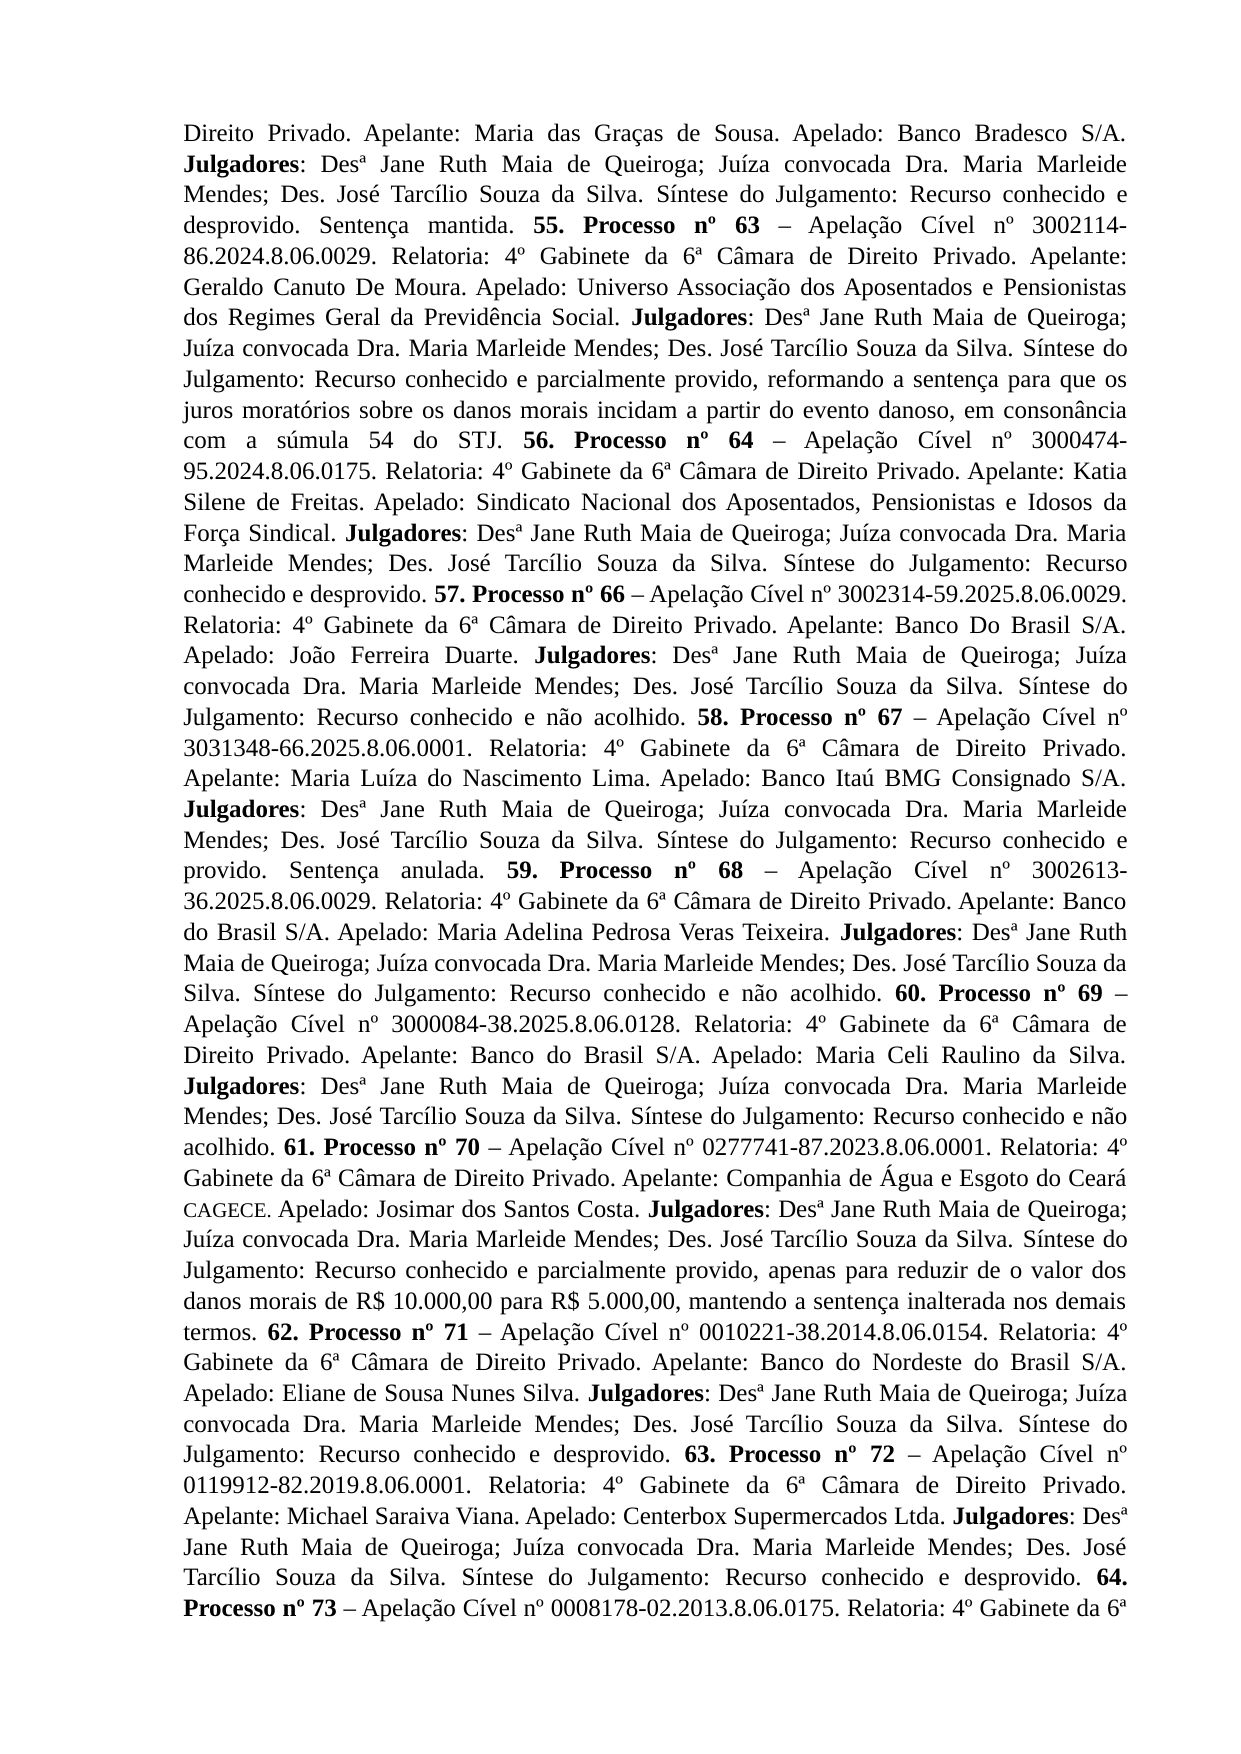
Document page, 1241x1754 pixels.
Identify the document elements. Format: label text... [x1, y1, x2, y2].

text Direito Privado. Apelante: Maria das Graças de Sousa. Apelado: Banco Bradesco S/A. Julgadores: Desª Jane Ruth Maia de Queiroga; Juíza convocada Dra. Maria Marleide Mendes; Des. José Tarcílio Souza da Silva. Síntese do Julgamento: Recurso conhecido e desprovido. Sentença mantida. 55. Processo nº 63 – Apelação Cível nº 3002114-86.2024.8.06.0029. Relatoria: 4º Gabinete da 6ª Câmara de Direito Privado. Apelante: Geraldo Canuto De Moura. Apelado: Universo Associação dos Aposentados e Pensionistas dos Regimes Geral da Previdência Social. Julgadores: Desª Jane Ruth Maia de Queiroga; Juíza convocada Dra. Maria Marleide Mendes; Des. José Tarcílio Souza da Silva. Síntese do Julgamento: Recurso conhecido e parcialmente provido, reformando a sentença para que os juros moratórios sobre os danos morais incidam a partir do evento danoso, em consonância com a súmula 54 do STJ. 56. Processo nº 64 – Apelação Cível nº 3000474-95.2024.8.06.0175. Relatoria: 4º Gabinete da 6ª Câmara de Direito Privado. Apelante: Katia Silene de Freitas. Apelado: Sindicato Nacional dos Aposentados, Pensionistas e Idosos da Força Sindical. Julgadores: Desª Jane Ruth Maia de Queiroga; Juíza convocada Dra. Maria Marleide Mendes; Des. José Tarcílio Souza da Silva. Síntese do Julgamento: Recurso conhecido e desprovido. 57. Processo nº 66 – Apelação Cível nº 3002314-59.2025.8.06.0029. Relatoria: 4º Gabinete da 6ª Câmara de Direito Privado. Apelante: Banco Do Brasil S/A. Apelado: João Ferreira Duarte. Julgadores: Desª Jane Ruth Maia de Queiroga; Juíza convocada Dra. Maria Marleide Mendes; Des. José Tarcílio Souza da Silva. Síntese do Julgamento: Recurso conhecido e não acolhido. 58. Processo nº 67 – Apelação Cível nº 3031348-66.2025.8.06.0001. Relatoria: 4º Gabinete da 6ª Câmara de Direito Privado. Apelante: Maria Luíza do Nascimento Lima. Apelado: Banco Itaú BMG Consignado S/A. Julgadores: Desª Jane Ruth Maia de Queiroga; Juíza convocada Dra. Maria Marleide Mendes; Des. José Tarcílio Souza da Silva. Síntese do Julgamento: Recurso conhecido e provido. Sentença anulada. 59. Processo nº 68 – Apelação Cível nº 3002613-36.2025.8.06.0029. Relatoria: 4º Gabinete da 6ª Câmara de Direito Privado. Apelante: Banco do Brasil S/A. Apelado: Maria Adelina Pedrosa Veras Teixeira. Julgadores: Desª Jane Ruth Maia de Queiroga; Juíza convocada Dra. Maria Marleide Mendes; Des. José Tarcílio Souza da Silva. Síntese do Julgamento: Recurso conhecido e não acolhido. 60. Processo nº 69 – Apelação Cível nº 3000084-38.2025.8.06.0128. Relatoria: 4º Gabinete da 6ª Câmara de Direito Privado. Apelante: Banco do Brasil S/A. Apelado: Maria Celi Raulino da Silva. Julgadores: Desª Jane Ruth Maia de Queiroga; Juíza convocada Dra. Maria Marleide Mendes; Des. José Tarcílio Souza da Silva. Síntese do Julgamento: Recurso conhecido e não acolhido. 61. Processo nº 70 – Apelação Cível nº 0277741-87.2023.8.06.0001. Relatoria: 4º Gabinete da 6ª Câmara de Direito Privado. Apelante: Companhia de Água e Esgoto do Ceará CAGECE. Apelado: Josimar dos Santos Costa. Julgadores: Desª Jane Ruth Maia de Queiroga; Juíza convocada Dra. Maria Marleide Mendes; Des. José Tarcílio Souza da Silva. Síntese do Julgamento: Recurso conhecido e parcialmente provido, apenas para reduzir de o valor dos danos morais de R$ 10.000,00 para R$ 5.000,00, mantendo a sentença inalterada nos demais termos. 62. Processo nº 71 – Apelação Cível nº 0010221-38.2014.8.06.0154. Relatoria: 4º Gabinete da 6ª Câmara de Direito Privado. Apelante: Banco do Nordeste do Brasil S/A. Apelado: Eliane de Sousa Nunes Silva. Julgadores: Desª Jane Ruth Maia de Queiroga; Juíza convocada Dra. Maria Marleide Mendes; Des. José Tarcílio Souza da Silva. Síntese do Julgamento: Recurso conhecido e desprovido. 63. Processo nº 72 – Apelação Cível nº 0119912-82.2019.8.06.0001. Relatoria: 4º Gabinete da 6ª Câmara de Direito Privado. Apelante: Michael Saraiva Viana. Apelado: Centerbox Supermercados Ltda. Julgadores: Desª Jane Ruth Maia de Queiroga; Juíza convocada Dra. Maria Marleide Mendes; Des. José Tarcílio Souza da Silva. Síntese do Julgamento: Recurso conhecido e desprovido. 64. Processo nº 73 – Apelação Cível nº 0008178-02.2013.8.06.0175. Relatoria: 4º Gabinete da 6ª [183, 118, 1128, 1622]
